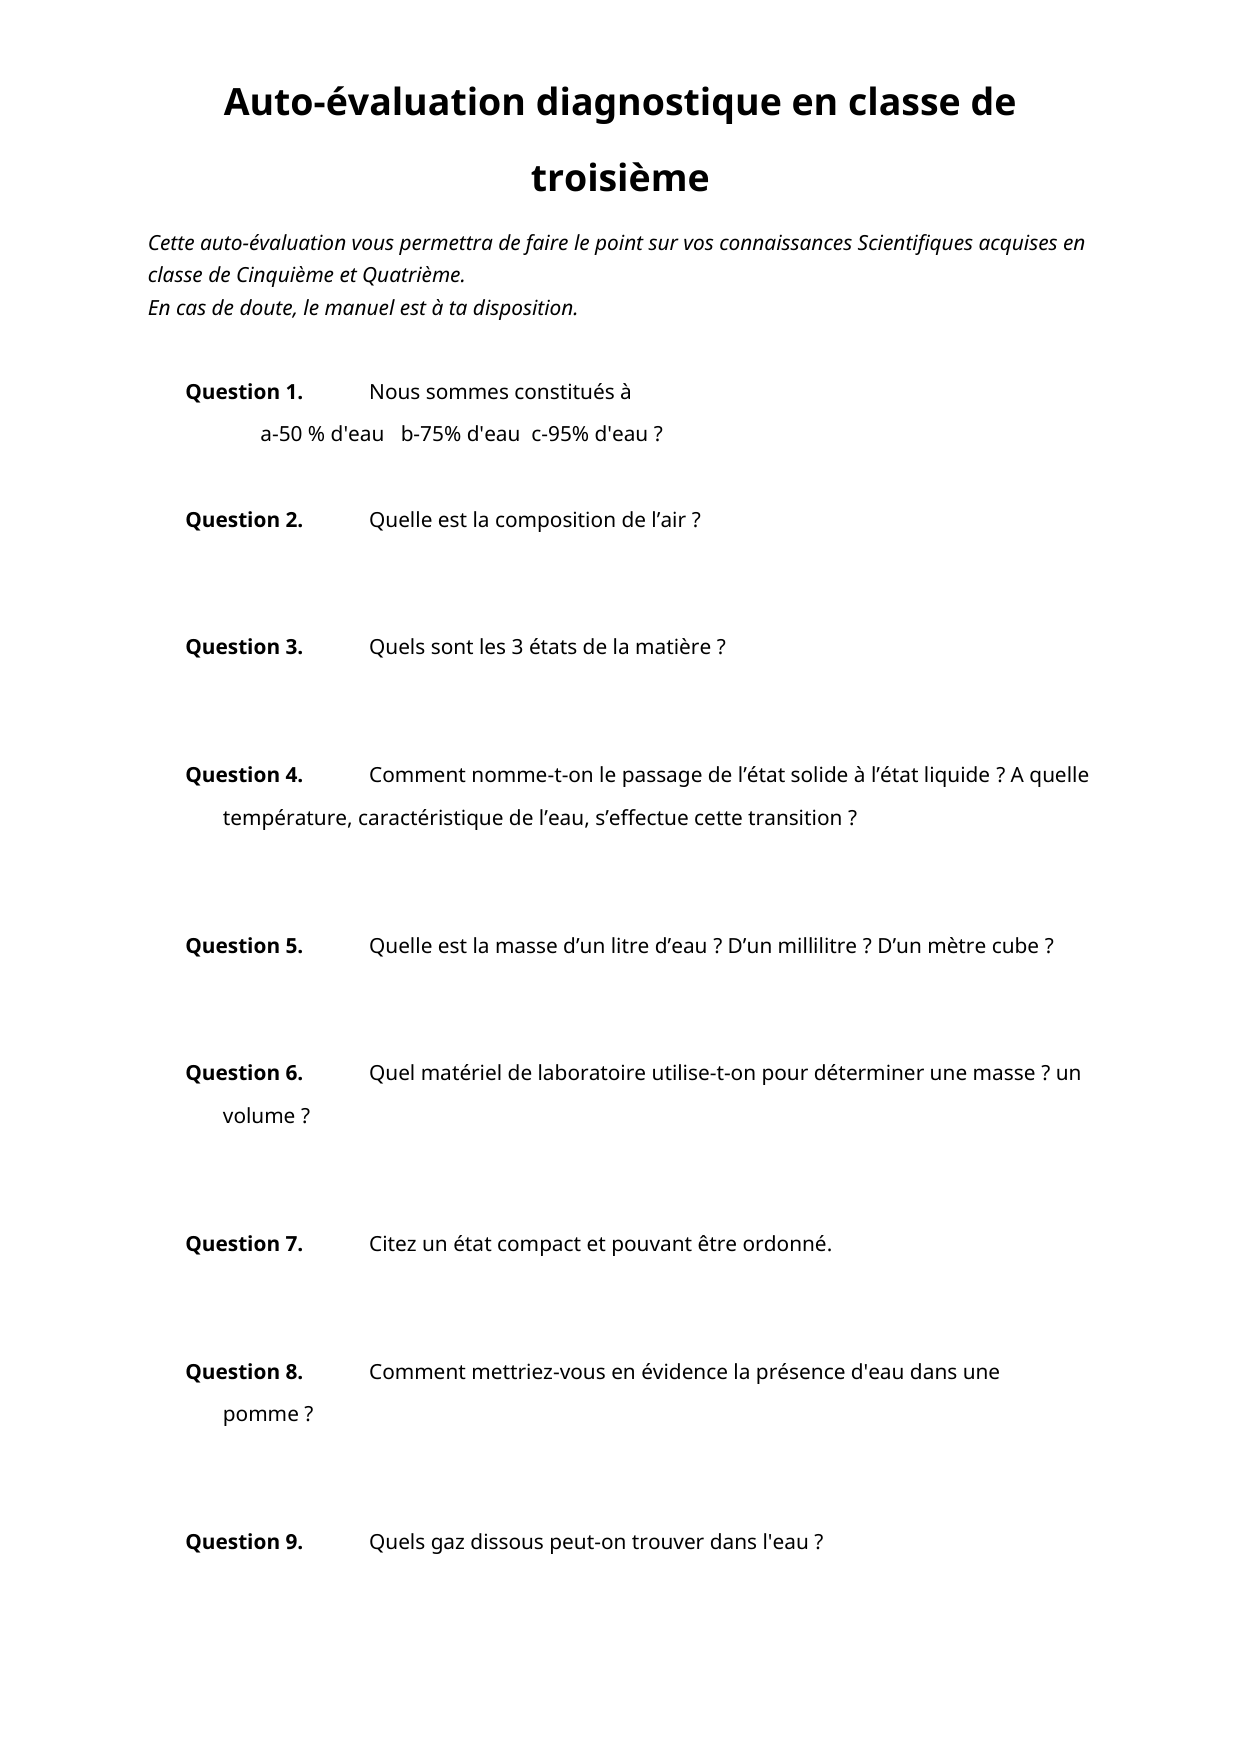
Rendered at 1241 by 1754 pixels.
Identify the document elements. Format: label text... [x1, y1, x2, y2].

text Auto-évaluation diagnostique en classe de troisième [148, 75, 1093, 202]
list Comment nomme-t-on le passage de l’état solide à l’état liquide ? A quelle température, caractéristique de l’eau, s’effectue cette transition ? [185, 760, 1093, 831]
text a-50 % d'eau b-75% d'eau c-95% d'eau ? [260, 419, 1093, 448]
list Quelle est la composition de l’air ? [185, 505, 1093, 533]
list Quel matériel de laboratoire utilise-t-on pour déterminer une masse ? un volume ? [185, 1058, 1093, 1129]
text En cas de doute, le manuel est à ta disposition. [148, 293, 1093, 322]
list Quels gaz dissous peut-on trouver dans l'eau ? [185, 1527, 1093, 1556]
list Nous sommes constitués à [185, 377, 1093, 405]
text Cette auto-évaluation vous permettra de faire le point sur vos connaissances Scientifiques acquises en classe de Cinquième et Quatrième. [148, 228, 1093, 289]
list Comment mettriez-vous en évidence la présence d'eau dans une pomme ? [185, 1357, 1093, 1428]
list Citez un état compact et pouvant être ordonné. [185, 1229, 1093, 1257]
list Quels sont les 3 états de la matière ? [185, 632, 1093, 661]
list Quelle est la masse d’un litre d’eau ? D’un millilitre ? D’un mètre cube ? [185, 931, 1093, 959]
